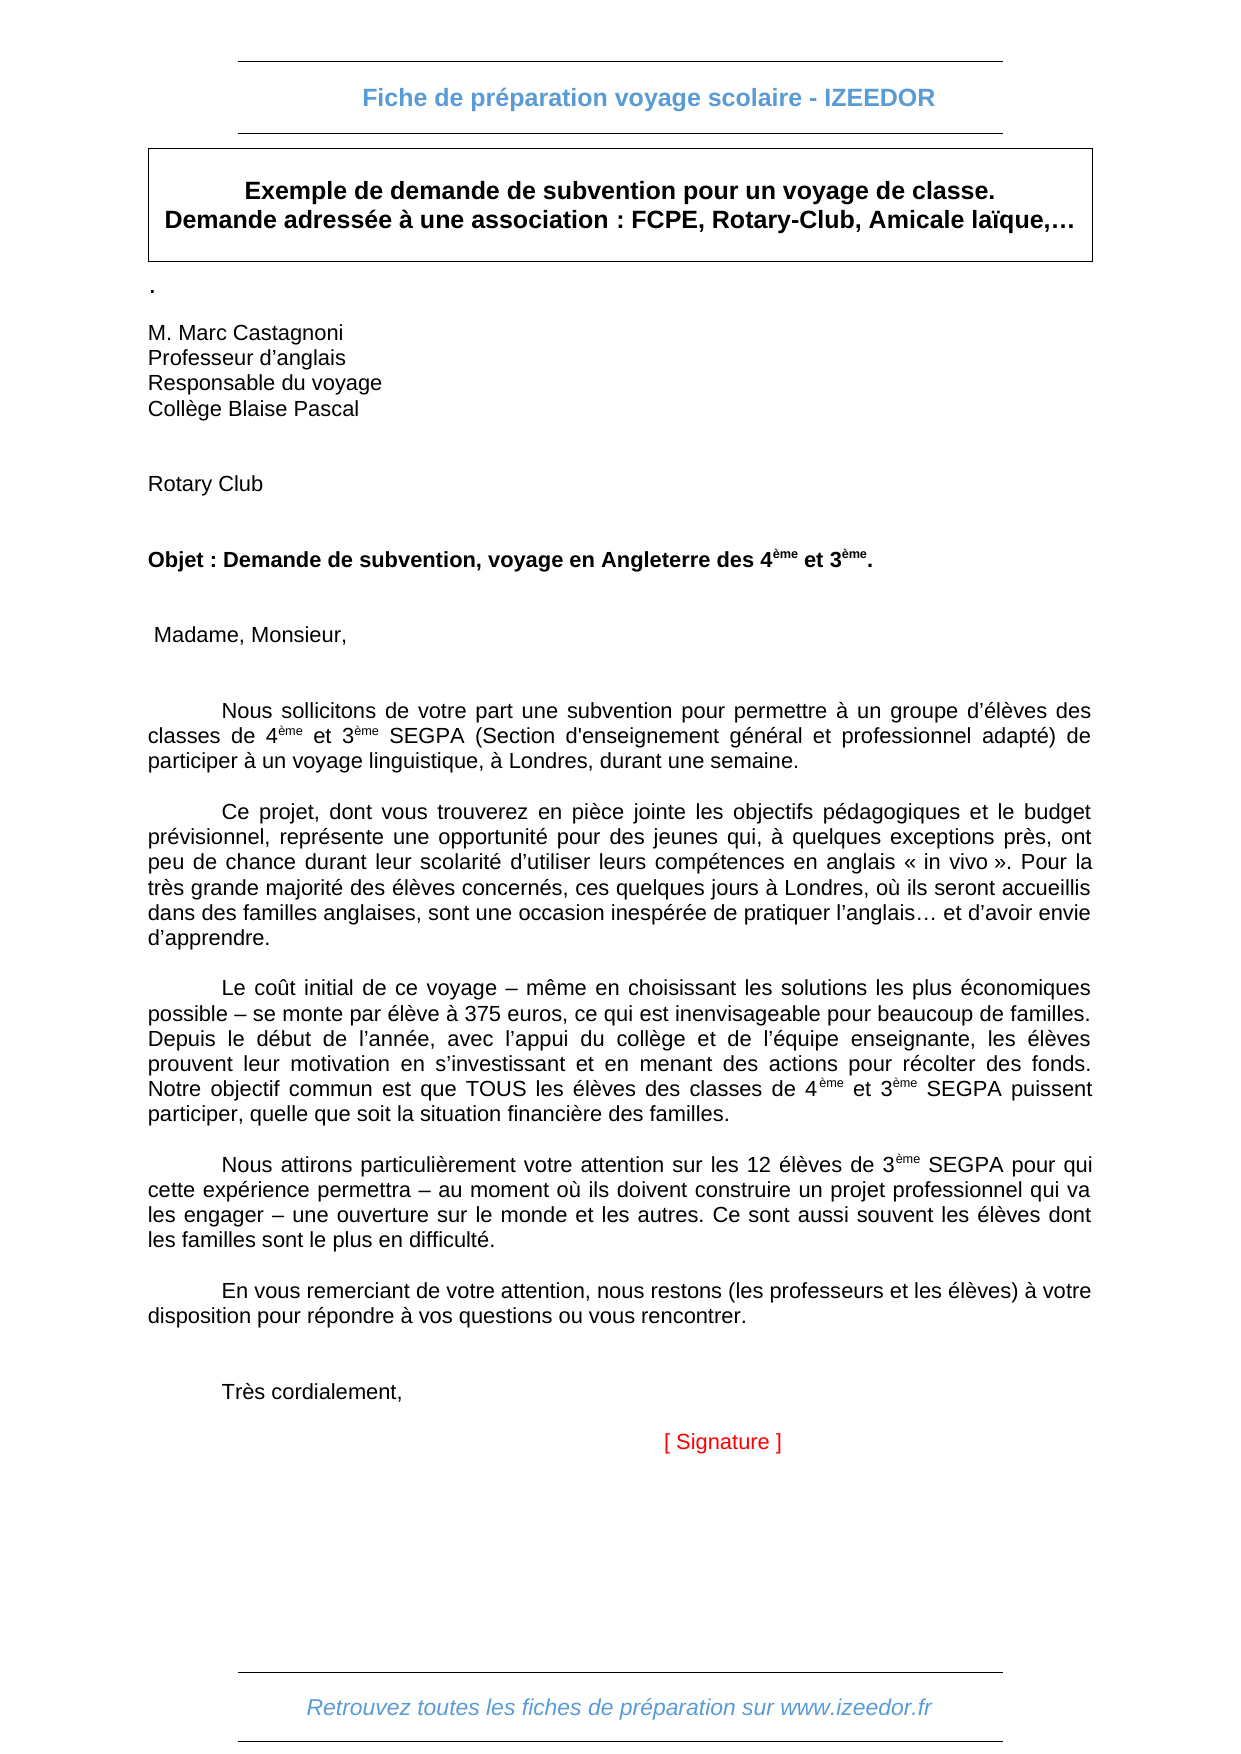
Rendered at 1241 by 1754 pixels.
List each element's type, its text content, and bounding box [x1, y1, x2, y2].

text [ Signature ] [590, 1429, 1093, 1454]
text Rotary Club [148, 471, 1093, 496]
text Demande adressée à une association : FCPE, Rotary-Club, Amicale laïque,… [149, 202, 1092, 233]
text Ce projet, dont vous trouverez en pièce jointe les objectifs pédagogiques et le budget prévisionnel, représente une opportunité pour des jeunes qui, à quelques exceptions près, ont peu de chance durant leur scolarité d’utiliser leurs compétences en anglais « in vivo ». Pour la très grande majorité des élèves concernés, ces quelques jours à Londres, où ils seront accueillis dans des familles anglaises, sont une occasion inespérée de pratiquer l’anglais… et d’avoir envie d’apprendre. [148, 799, 1093, 950]
text M. Marc Castagnoni [148, 320, 1093, 345]
text Nous sollicitons de votre part une subvention pour permettre à un groupe d’élèves des classes de 4ème et 3ème SEGPA (Section d'enseignement général et professionnel adapté) de participer à un voyage linguistique, à Londres, durant une semaine. [148, 698, 1093, 773]
text Nous attirons particulièrement votre attention sur les 12 élèves de 3ème SEGPA pour qui cette expérience permettra – au moment où ils doivent construire un projet professionnel qui va les engager – une ouverture sur le monde et les autres. Ce sont aussi souvent les élèves dont les familles sont le plus en difficulté. [148, 1152, 1093, 1252]
text En vous remerciant de votre attention, nous restons (les professeurs et les élèves) à votre disposition pour répondre à vos questions ou vous rencontrer. [148, 1278, 1093, 1328]
text Le coût initial de ce voyage – même en choisissant les solutions les plus économiques possible – se monte par élève à 375 euros, ce qui est inenvisageable pour beaucoup de familles. Depuis le début de l’année, avec l’appui du collège et de l’équipe enseignante, les élèves prouvent leur motivation en s’investissant et en menant des actions pour récolter des fonds. Notre objectif commun est que TOUS les élèves des classes de 4ème et 3ème SEGPA puissent participer, quelle que soit la situation financière des familles. [148, 975, 1093, 1126]
text Exemple de demande de subvention pour un voyage de classe. [149, 173, 1092, 202]
text Très cordialement, [148, 1378, 1093, 1404]
text Professeur d’anglais [148, 345, 1093, 370]
text Objet : Demande de subvention, voyage en Angleterre des 4ème et 3ème. [148, 547, 1093, 572]
text Madame, Monsieur, [148, 622, 1093, 647]
text Responsable du voyage [148, 370, 1093, 395]
text Collège Blaise Pascal [148, 395, 1093, 421]
